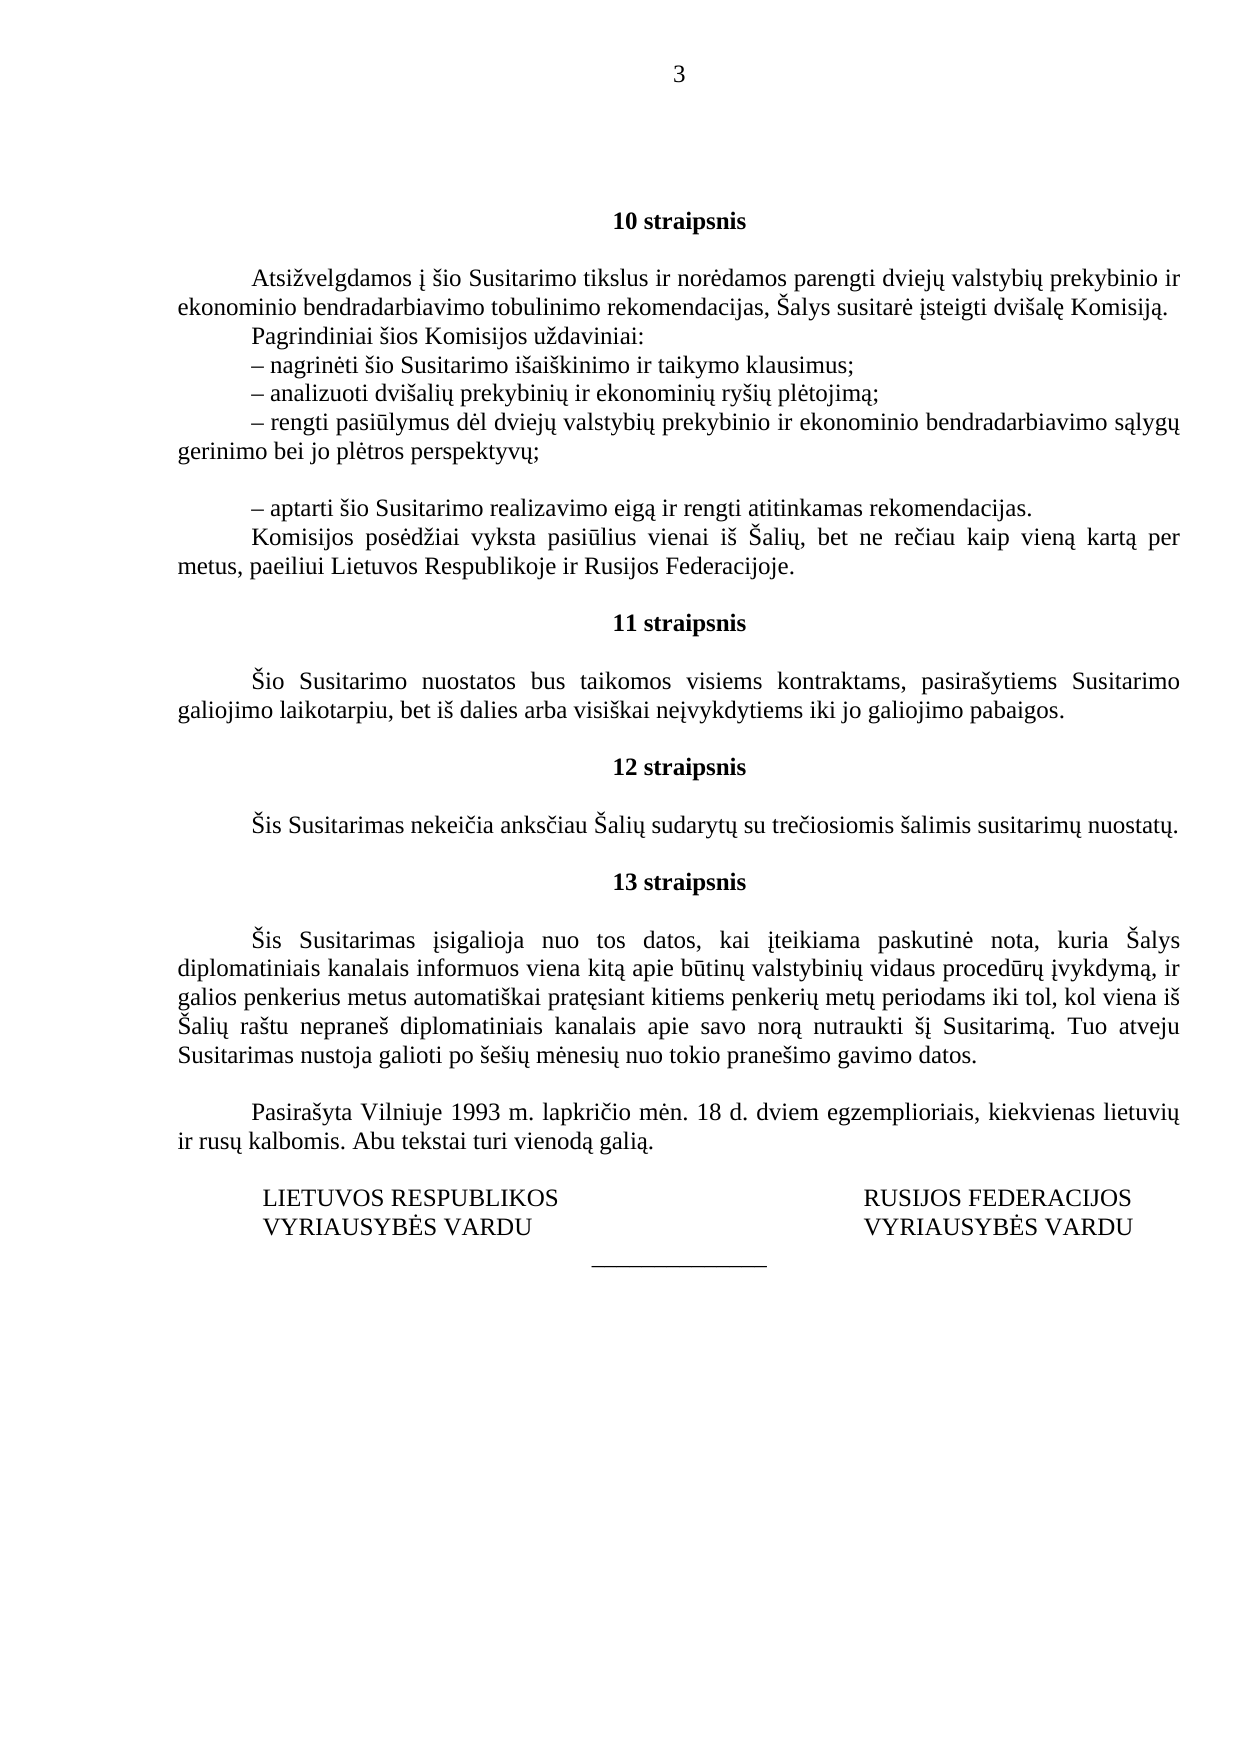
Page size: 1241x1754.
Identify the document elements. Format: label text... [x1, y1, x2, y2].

table_header RUSIJOS FEDERACIJOS [675, 1184, 1181, 1212]
text Šis Susitarimas nekeičia anksčiau Šalių sudarytų su trečiosiomis šalimis susitarimų nuostatų. [177, 810, 1181, 838]
text 12 straipsnis [177, 752, 1181, 781]
text ______________ [177, 1241, 1181, 1270]
table_header LIETUVOS RESPUBLIKOS [177, 1184, 675, 1212]
text Pasirašyta Vilniuje 1993 m. lapkričio mėn. 18 d. dviem egzemplioriais, kiekvienas lietuvių ir rusų kalbomis. Abu tekstai turi vienodą galią. [177, 1097, 1181, 1155]
text Pagrindiniai šios Komisijos uždaviniai: [177, 321, 1181, 350]
text – rengti pasiūlymus dėl dviejų valstybių prekybinio ir ekonominio bendradarbiavimo sąlygų gerinimo bei jo plėtros perspektyvų; [177, 407, 1181, 465]
text – aptarti šio Susitarimo realizavimo eigą ir rengti atitinkamas rekomendacijas. [177, 493, 1181, 522]
text Šis Susitarimas įsigalioja nuo tos datos, kai įteikiama paskutinė nota, kuria Šalys diplomatiniais kanalais informuos viena kitą apie būtinų valstybinių vidaus procedūrų įvykdymą, ir galios penkerius metus automatiškai pratęsiant kitiems penkerių metų periodams iki tol, kol viena iš Šalių raštu nepraneš diplomatiniais kanalais apie savo norą nutraukti šį Susitarimą. Tuo atveju Susitarimas nustoja galioti po šešių mėnesių nuo tokio pranešimo gavimo datos. [177, 925, 1181, 1068]
text Komisijos posėdžiai vyksta pasiūlius vienai iš Šalių, bet ne rečiau kaip vieną kartą per metus, paeiliui Lietuvos Respublikoje ir Rusijos Federacijoje. [177, 522, 1181, 580]
text 11 straipsnis [177, 608, 1181, 637]
text 10 straipsnis [177, 206, 1181, 235]
text – nagrinėti šio Susitarimo išaiškinimo ir taikymo klausimus; [177, 350, 1181, 378]
text Šio Susitarimo nuostatos bus taikomos visiems kontraktams, pasirašytiems Susitarimo galiojimo laikotarpiu, bet iš dalies arba visiškai neįvykdytiems iki jo galiojimo pabaigos. [177, 666, 1181, 723]
table_cell VYRIAUSYBĖS VARDU [675, 1212, 1181, 1241]
text – analizuoti dvišalių prekybinių ir ekonominių ryšių plėtojimą; [177, 378, 1181, 407]
text 13 straipsnis [177, 867, 1181, 896]
text Atsižvelgdamos į šio Susitarimo tikslus ir norėdamos parengti dviejų valstybių prekybinio ir ekonominio bendradarbiavimo tobulinimo rekomendacijas, Šalys susitarė įsteigti dvišalę Komisiją. [177, 263, 1181, 321]
table_cell VYRIAUSYBĖS VARDU [177, 1212, 675, 1241]
